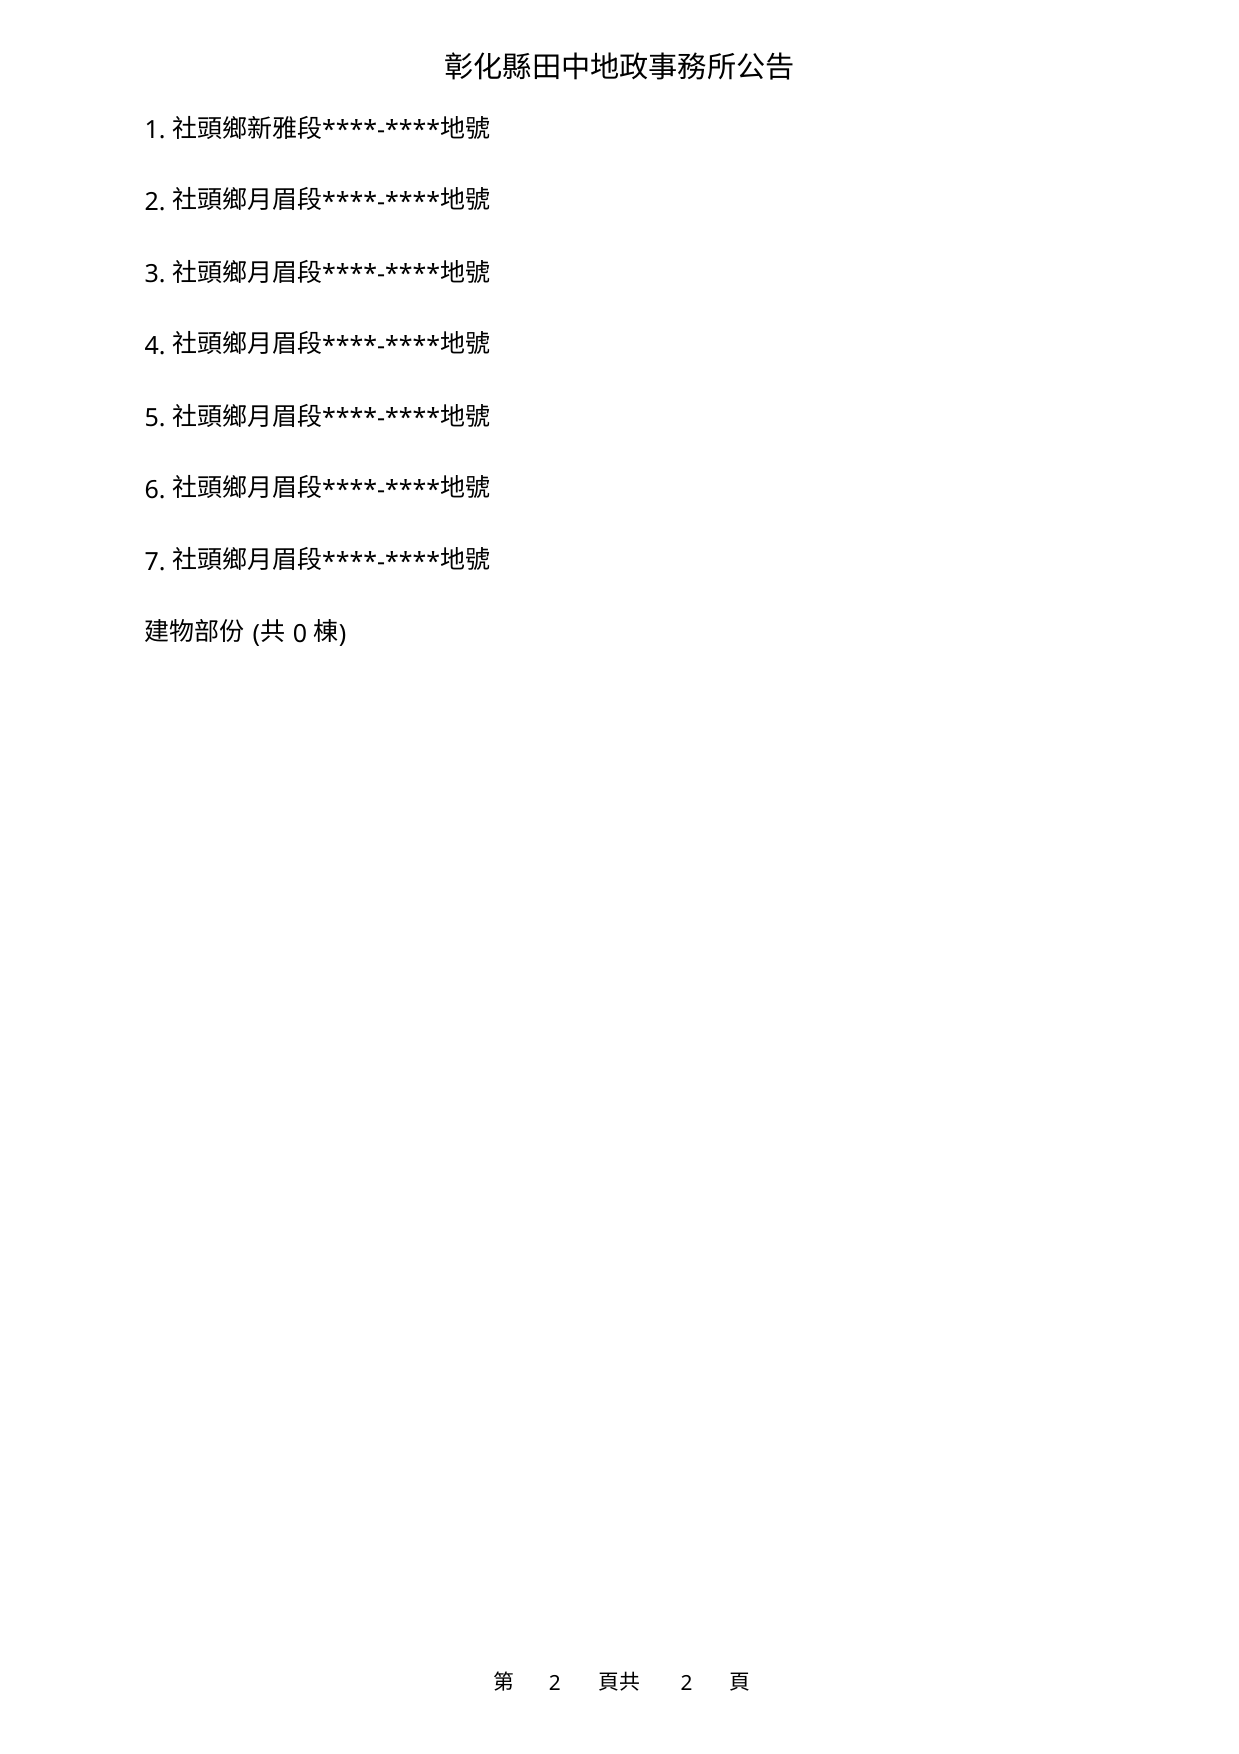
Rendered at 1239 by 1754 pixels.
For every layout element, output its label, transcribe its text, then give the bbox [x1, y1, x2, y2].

table_header [720, 0, 760, 41]
table_cell [760, 1662, 1177, 1702]
table_cell 2 [653, 1662, 719, 1702]
table_cell 彰化縣田中地政事務所公告 [62, 41, 1177, 94]
table_cell 頁共 [585, 1662, 653, 1702]
table_cell [62, 1662, 483, 1702]
table_cell 5. 社頭鄉月眉段****-****地號 [62, 383, 1177, 454]
table_cell 7. 社頭鄉月眉段****-****地號 [62, 526, 1177, 598]
table_cell 4. 社頭鄉月眉段****-****地號 [62, 310, 1177, 382]
table_cell [1177, 526, 1239, 598]
table_cell [0, 95, 62, 166]
table_header [653, 0, 719, 41]
table_cell [0, 310, 62, 382]
table_cell [0, 41, 62, 94]
table_cell [1177, 670, 1239, 1662]
table_cell [1177, 454, 1239, 526]
table_cell 6. 社頭鄉月眉段****-****地號 [62, 454, 1177, 526]
table_cell [0, 670, 62, 1662]
table_cell [720, 670, 760, 1662]
table_cell [0, 598, 62, 670]
table_header [760, 0, 1177, 41]
table_cell [0, 383, 62, 454]
table_header [524, 0, 585, 41]
table_cell [585, 670, 653, 1662]
table_cell 2. 社頭鄉月眉段****-****地號 [62, 166, 1177, 238]
table_header [483, 0, 523, 41]
table_cell [0, 1662, 62, 1702]
table_cell 2 [524, 1662, 585, 1702]
table_cell [0, 239, 62, 310]
table_cell [0, 454, 62, 526]
table_cell 1. 社頭鄉新雅段****-****地號 [62, 95, 1177, 166]
table_cell [1177, 41, 1239, 94]
table_cell [1177, 598, 1239, 670]
table_cell [1177, 383, 1239, 454]
table_header [585, 0, 653, 41]
table_cell 第 [483, 1662, 523, 1702]
table_cell [1177, 1662, 1239, 1702]
table_header [0, 0, 62, 41]
table_cell [1177, 310, 1239, 382]
table_cell [653, 670, 719, 1662]
table_cell 頁 [720, 1662, 760, 1702]
table_cell 建物部份 (共 0 棟) [62, 598, 1177, 670]
table_cell [524, 670, 585, 1662]
table_cell 3. 社頭鄉月眉段****-****地號 [62, 239, 1177, 310]
table_cell [1177, 166, 1239, 238]
table_header [62, 0, 483, 41]
table_cell [62, 670, 483, 1662]
table_cell [1177, 95, 1239, 166]
table_cell [0, 166, 62, 238]
table_cell [0, 526, 62, 598]
table_header [1177, 0, 1239, 41]
table_cell [760, 670, 1177, 1662]
table_cell [483, 670, 523, 1662]
table_cell [1177, 239, 1239, 310]
